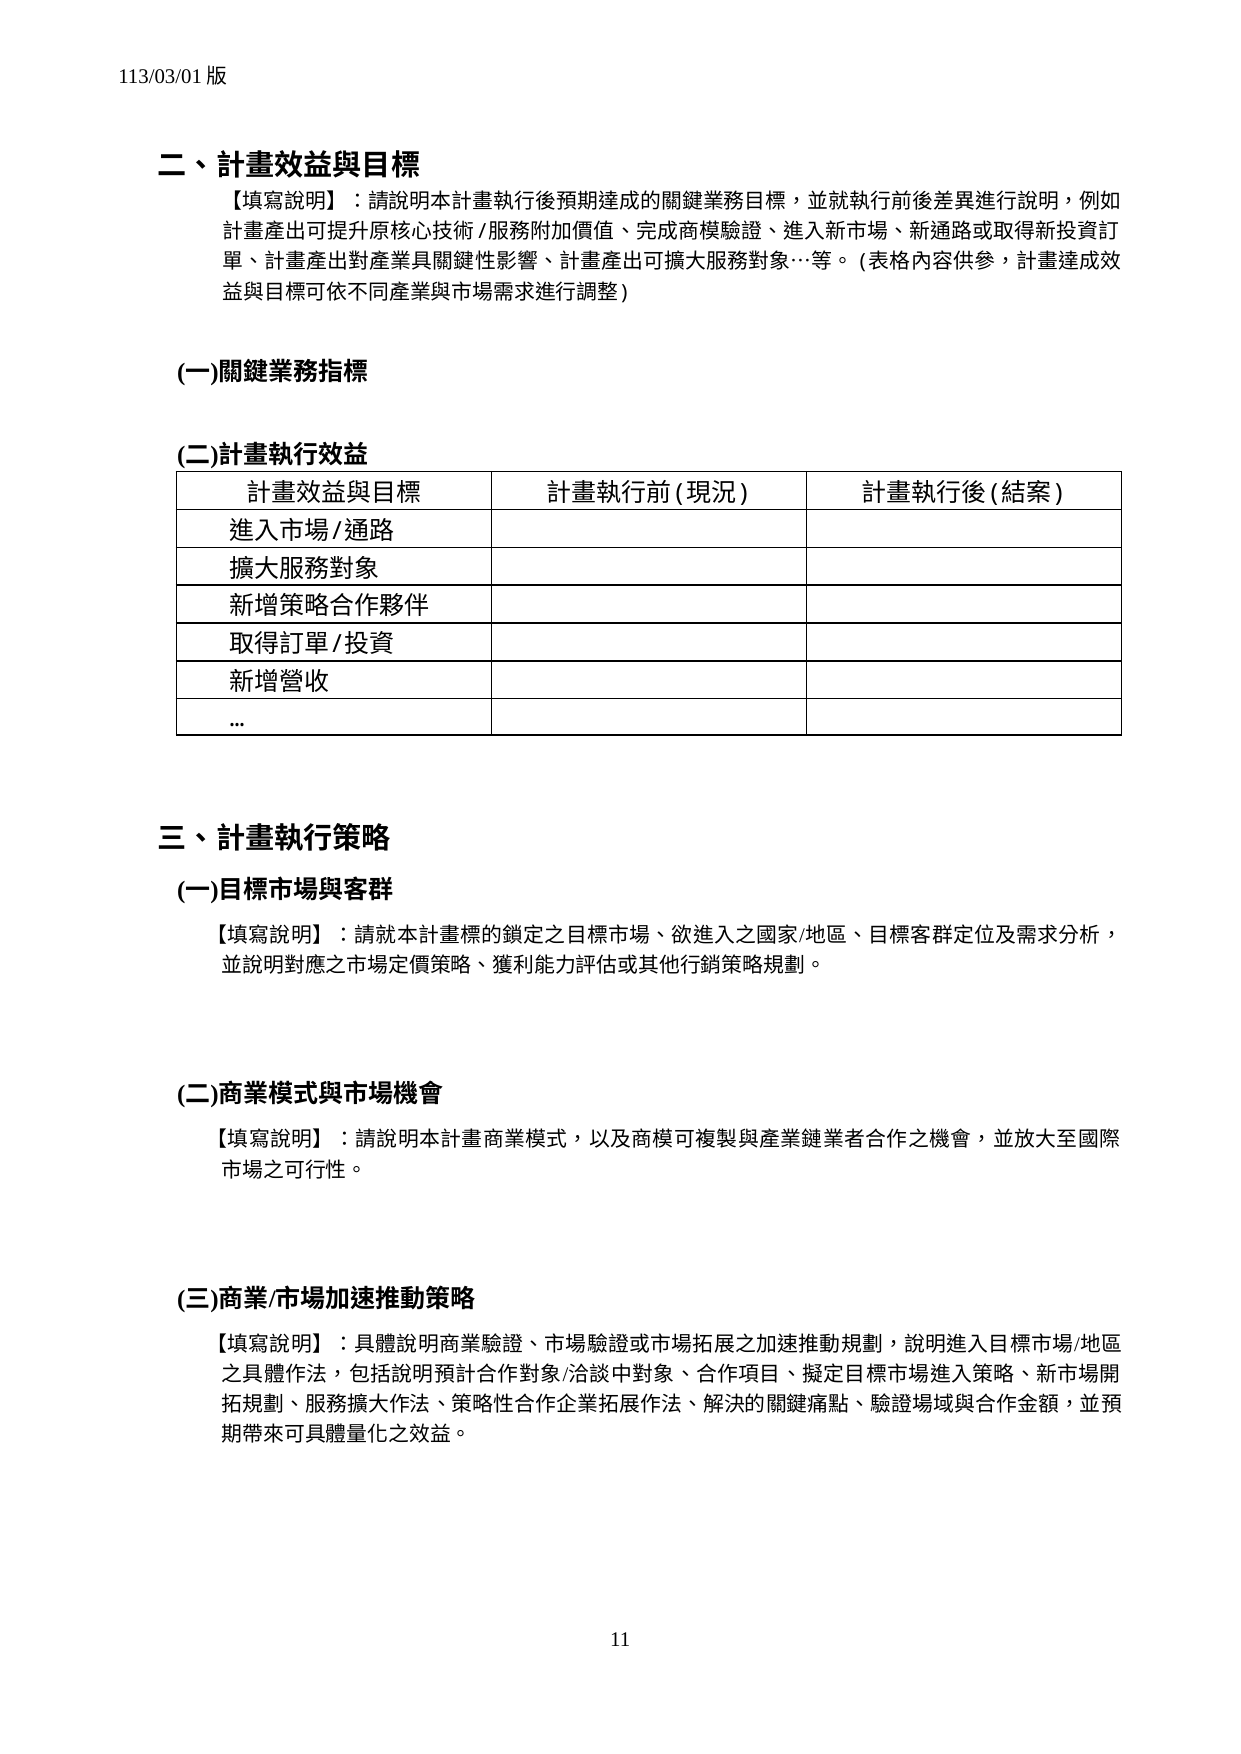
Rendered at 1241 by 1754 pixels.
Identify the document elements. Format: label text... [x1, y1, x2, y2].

text 【填寫說明】：請就本計畫標的鎖定之目標市場、欲進入之國家/地區、目標客群定位及需求分析，並說明對應之市場定價策略、獲利能力評估或其他行銷策略規劃。 [206, 918, 1122, 979]
text (一)目標市場與客群 [177, 870, 1122, 906]
table_cell [807, 586, 1121, 622]
table_cell [492, 548, 806, 584]
table_cell [492, 510, 806, 546]
table_cell 新增策略合作夥伴 [177, 586, 491, 622]
text (二)商業模式與市場機會 [177, 1074, 1122, 1110]
table_header 計畫執行後(結案) [807, 472, 1121, 509]
text 三、計畫執行策略 [157, 815, 1122, 857]
table_cell [807, 662, 1121, 698]
text 【填寫說明】：請說明本計畫執行後預期達成的關鍵業務目標，並就執行前後差異進行說明，例如計畫產出可提升原核心技術/服務附加價值、完成商模驗證、進入新市場、新通路或取得新投資訂單、計畫產出對產業具關鍵性影響、計畫產出可擴大服務對象…等。(表格內容供參，計畫達成效益與目標可依不同產業與市場需求進行調整) [221, 184, 1122, 305]
table_cell [807, 510, 1121, 546]
table_cell [807, 699, 1121, 734]
table_cell 擴大服務對象 [177, 548, 491, 584]
table_cell … [177, 699, 491, 734]
table_cell [492, 624, 806, 660]
text (二)計畫執行效益 [177, 434, 1122, 471]
table_header 計畫執行前(現況) [492, 472, 806, 509]
text (一)關鍵業務指標 [177, 352, 1122, 388]
table_cell [492, 662, 806, 698]
table_cell [807, 624, 1121, 660]
table_cell [492, 699, 806, 734]
text (三)商業/市場加速推動策略 [177, 1278, 1122, 1314]
text 二、計畫效益與目標 [157, 142, 1122, 184]
table_cell 取得訂單/投資 [177, 624, 491, 660]
text 【填寫說明】：具體說明商業驗證、市場驗證或市場拓展之加速推動規劃，說明進入目標市場/地區之具體作法，包括說明預計合作對象/洽談中對象、合作項目、擬定目標市場進入策略、新市場開拓規劃、服務擴大作法、策略性合作企業拓展作法、解決的關鍵痛點、驗證場域與合作金額，並預期帶來可具體量化之效益。 [206, 1327, 1122, 1448]
table_header 計畫效益與目標 [177, 472, 491, 509]
table_cell [807, 548, 1121, 584]
table_cell 新增營收 [177, 662, 491, 698]
table_cell [492, 586, 806, 622]
text 【填寫說明】：請說明本計畫商業模式，以及商模可複製與產業鏈業者合作之機會，並放大至國際市場之可行性。 [206, 1123, 1122, 1183]
table_cell 進入市場/通路 [177, 510, 491, 546]
